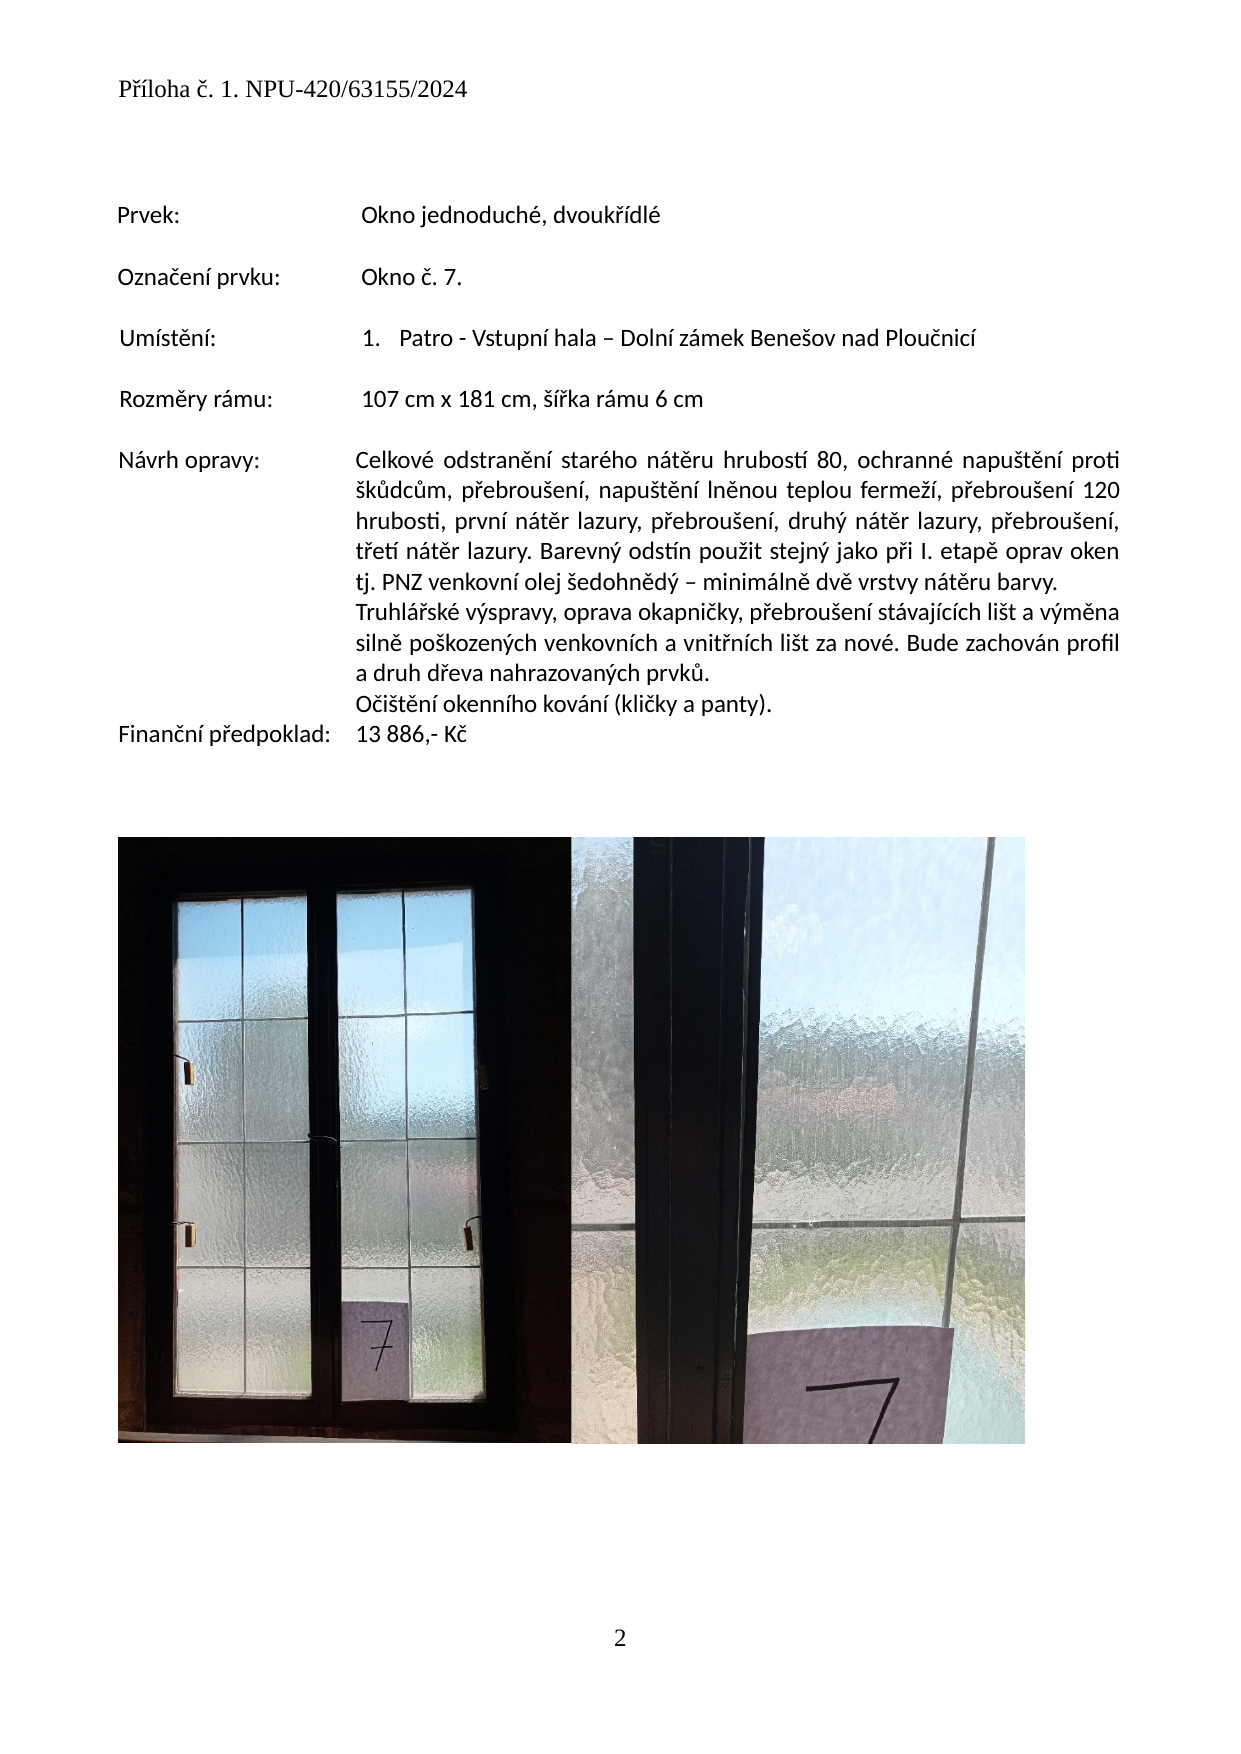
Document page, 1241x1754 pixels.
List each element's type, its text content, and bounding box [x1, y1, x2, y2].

table_cell Patro - Vstupní hala – Dolní zámek Benešov nad Ploučnicí [354, 322, 1122, 383]
table_cell Celkové odstranění starého nátěru hrubostí 80, ochranné napuštění proti škůdcům, přebroušení, napuštění lněnou teplou fermeží, přebroušení 120 hrubosti, první nátěr lazury, přebroušení, druhý nátěr lazury, přebroušení, třetí nátěr lazury. Barevný odstín použit stejný jako při I. etapě oprav oken tj. PNZ venkovní olej šedohnědý – minimálně dvě vrstvy nátěru barvy. Truhlářské výspravy, oprava okapničky, přebroušení stávajících lišt a výměna silně poškozených venkovních a vnitřních lišt za nové. Bude zachován profil a druh dřeva nahrazovaných prvků. Očištění okenního kování (kličky a panty). [354, 444, 1122, 718]
table_header Prvek: [118, 200, 354, 261]
table_cell Umístění: [118, 322, 354, 383]
table_cell Rozměry rámu: [118, 383, 354, 444]
table_cell Okno č. 7. [354, 261, 1122, 322]
table_cell Návrh opravy: [118, 444, 354, 718]
table_cell 107 cm x 181 cm, šířka rámu 6 cm [354, 383, 1122, 444]
table_cell Finanční předpoklad: [118, 719, 354, 779]
table_cell Označení prvku: [118, 261, 354, 322]
table_header Okno jednoduché, dvoukřídlé [354, 200, 1122, 261]
table_cell 13 886,- Kč [354, 719, 1122, 779]
